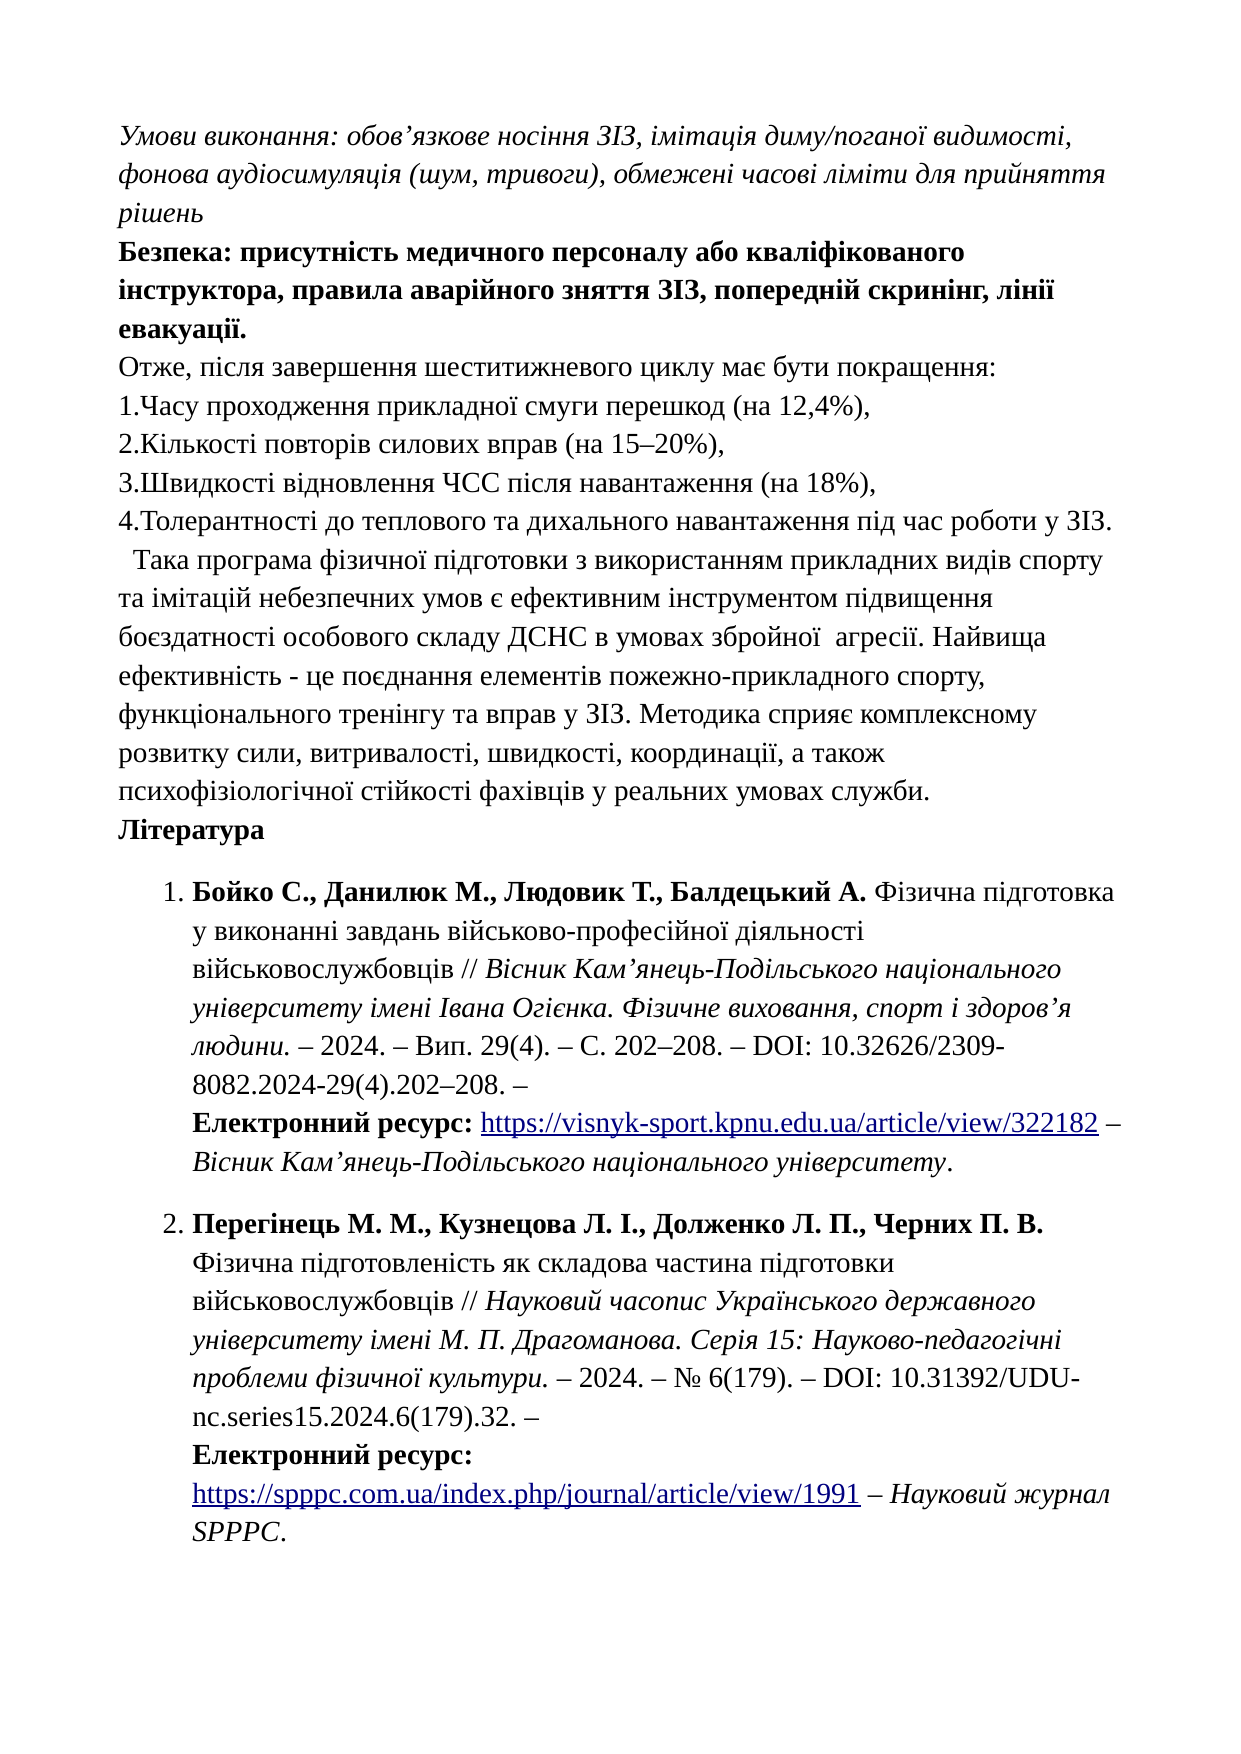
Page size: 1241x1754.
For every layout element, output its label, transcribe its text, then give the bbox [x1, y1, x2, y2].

text Умови виконання: обов’язкове носіння ЗІЗ, імітація диму/поганої видимості, фонова аудіосимуляція (шум, тривоги), обмежені часові ліміти для прийняття рішень Безпека: присутність медичного персоналу або кваліфікованого інструктора, правила аварійного зняття ЗІЗ, попередній скринінг, лінії евакуації. Отже, після завершення шеститижневого циклу має бути покращення: 1.Часу проходження прикладної смуги перешкод (на 12,4%), 2.Кількості повторів силових вправ (на 15–20%), 3.Швидкості відновлення ЧСС після навантаження (на 18%), 4.Толерантності до теплового та дихального навантаження під час роботи у ЗІЗ. Така програма фізичної підготовки з використанням прикладних видів спорту та імітацій небезпечних умов є ефективним інструментом підвищення боєздатності особового складу ДСНС в умовах збройної агресії. Найвища ефективність - це поєднання елементів пожежно-прикладного спорту, функціонального тренінгу та вправ у ЗІЗ. Методика сприяє комплексному розвитку сили, витривалості, швидкості, координації, а також психофізіологічної стійкості фахівців у реальних умовах служби. Література [118, 118, 1122, 845]
list Бойко С., Данилюк М., Людовик Т., Балдецький А. Фізична підготовка у виконанні завдань військово-професійної діяльності військовослужбовців // Вісник Кам’янець-Подільського національного університету імені Івана Огієнка. Фізичне виховання, спорт і здоров’я людини. – 2024. – Вип. 29(4). – С. 202–208. – DOI: 10.32626/2309-8082.2024-29(4).202–208. – Електронний ресурс: https://visnyk-sport.kpnu.edu.ua/article/view/322182 – Вісник Кам’янець-Подільського національного університету. [162, 874, 1122, 1177]
list Перегінець М. М., Кузнецова Л. І., Долженко Л. П., Черних П. В. Фізична підготовленість як складова частина підготовки військовослужбовців // Науковий часопис Українського державного університету імені М. П. Драгоманова. Серія 15: Науково-педагогічні проблеми фізичної культури. – 2024. – № 6(179). – DOI: 10.31392/UDU-nc.series15.2024.6(179).32. – Електронний ресурс: https://spppc.com.ua/index.php/journal/article/view/1991 – Науковий журнал SPPPC. [162, 1206, 1122, 1548]
